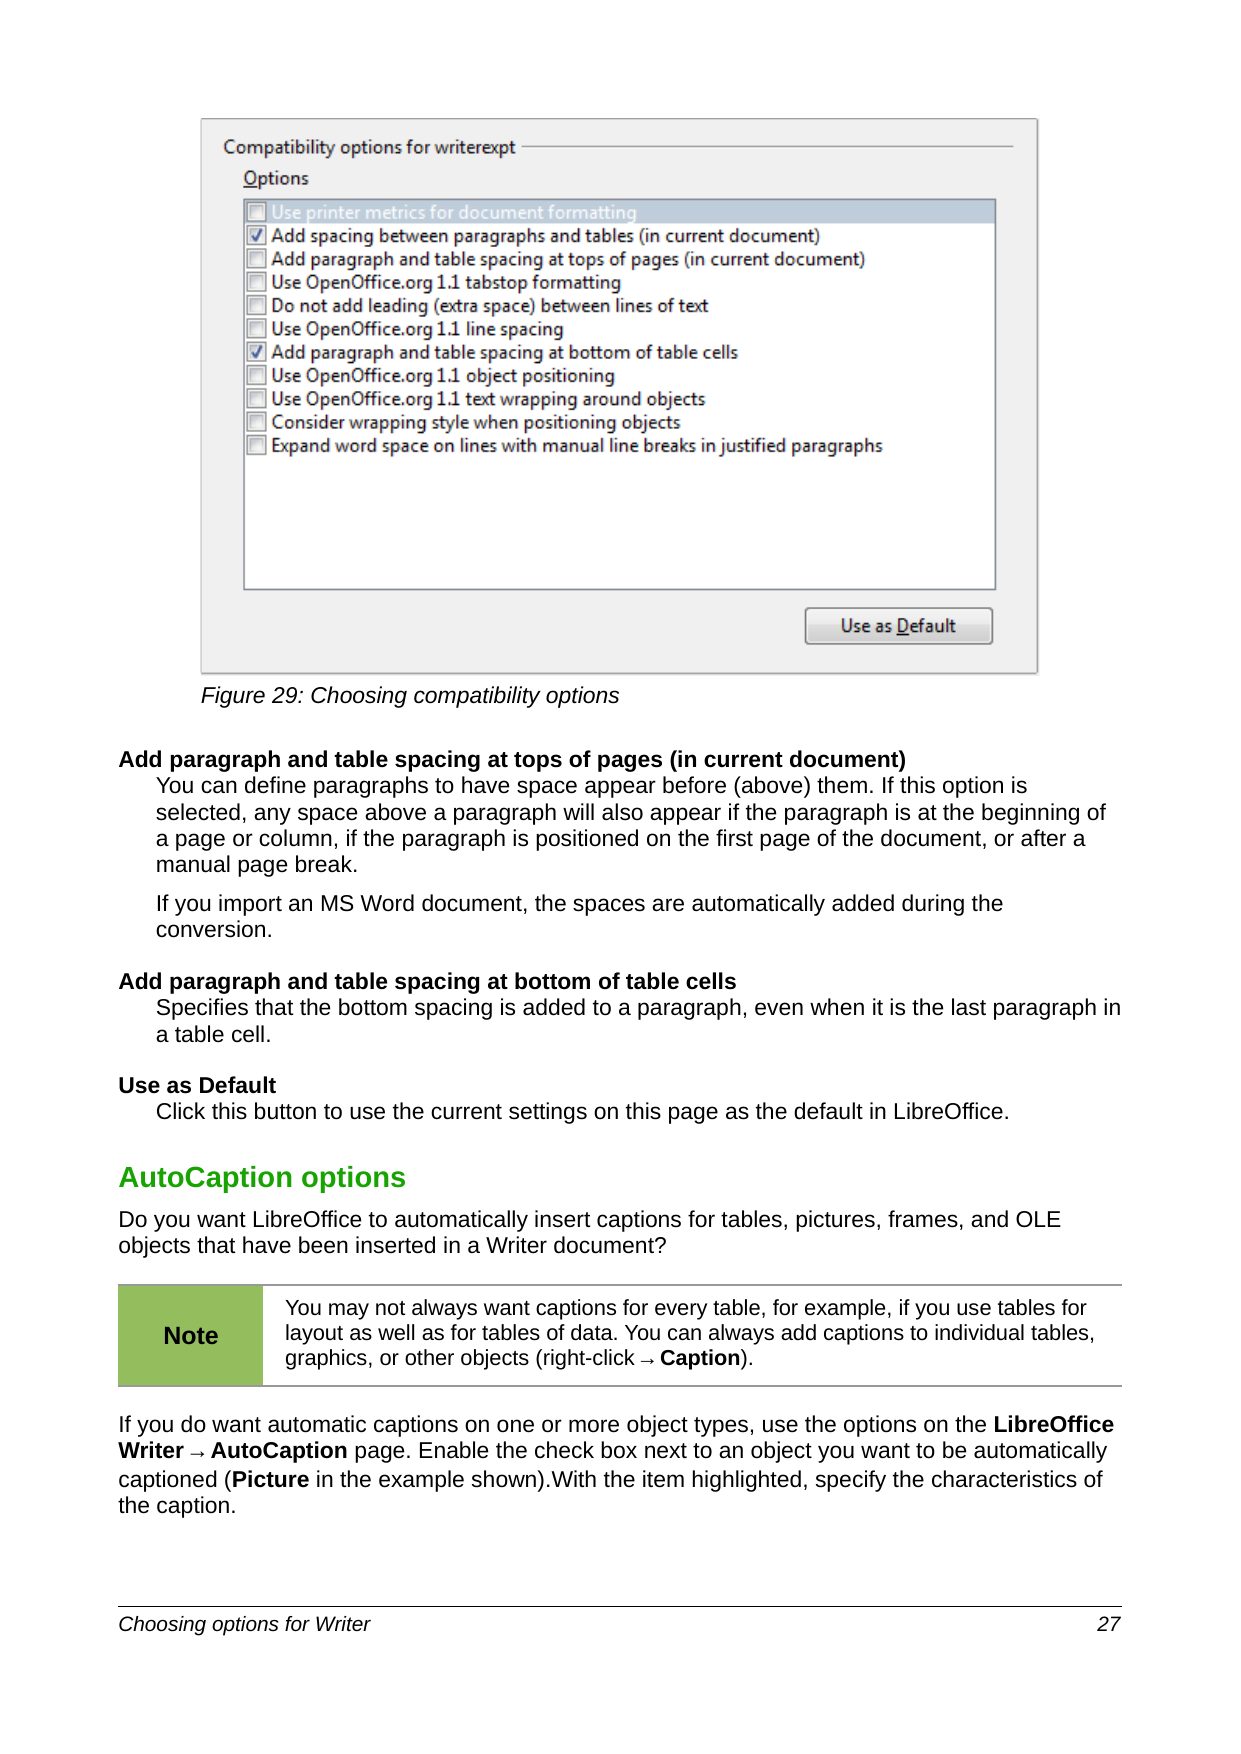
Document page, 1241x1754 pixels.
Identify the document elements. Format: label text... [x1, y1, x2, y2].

text You can define paragraphs to have space appear before (above) them. If this option is selected, any space above a paragraph will also appear if the paragraph is at the beginning of a page or column, if the paragraph is positioned on the first page of the document, or after a manual page break. [156, 772, 1122, 878]
picture [200, 118, 1040, 676]
text Specifies that the bottom spacing is added to a paragraph, even when it is the last paragraph in a table cell. [156, 994, 1122, 1047]
text If you import an MS Word document, the spaces are automatically added during the conversion. [156, 890, 1122, 943]
text Add paragraph and table spacing at tops of pages (in current document) [118, 746, 1122, 772]
text Do you want LibreOffice to automatically insert captions for tables, pictures, frames, and OLE objects that have been inserted in a Writer document? [118, 1206, 1122, 1259]
table_header Note [118, 1286, 263, 1385]
text Figure 29: Choosing compatibility options [201, 682, 1040, 709]
text If you do want automatic captions on one or more object types, use the options on the LibreOffice Writer → AutoCaption page. Enable the check box next to an object you want to be automatically captioned (Picture in the example shown).With the item highlighted, specify the characteristics of the caption. [118, 1411, 1122, 1518]
table_header You may not always want captions for every table, for example, if you use tables for layout as well as for tables of data. You can always add captions to individual tables, graphics, or other objects (right-click → Caption). [264, 1286, 1122, 1385]
subtitle AutoCaption options [118, 1160, 1122, 1194]
text Click this button to use the current settings on this page as the default in LibreOffice. [156, 1098, 1122, 1124]
text Use as Default [118, 1072, 1122, 1098]
text Add paragraph and table spacing at bottom of table cells [118, 968, 1122, 994]
